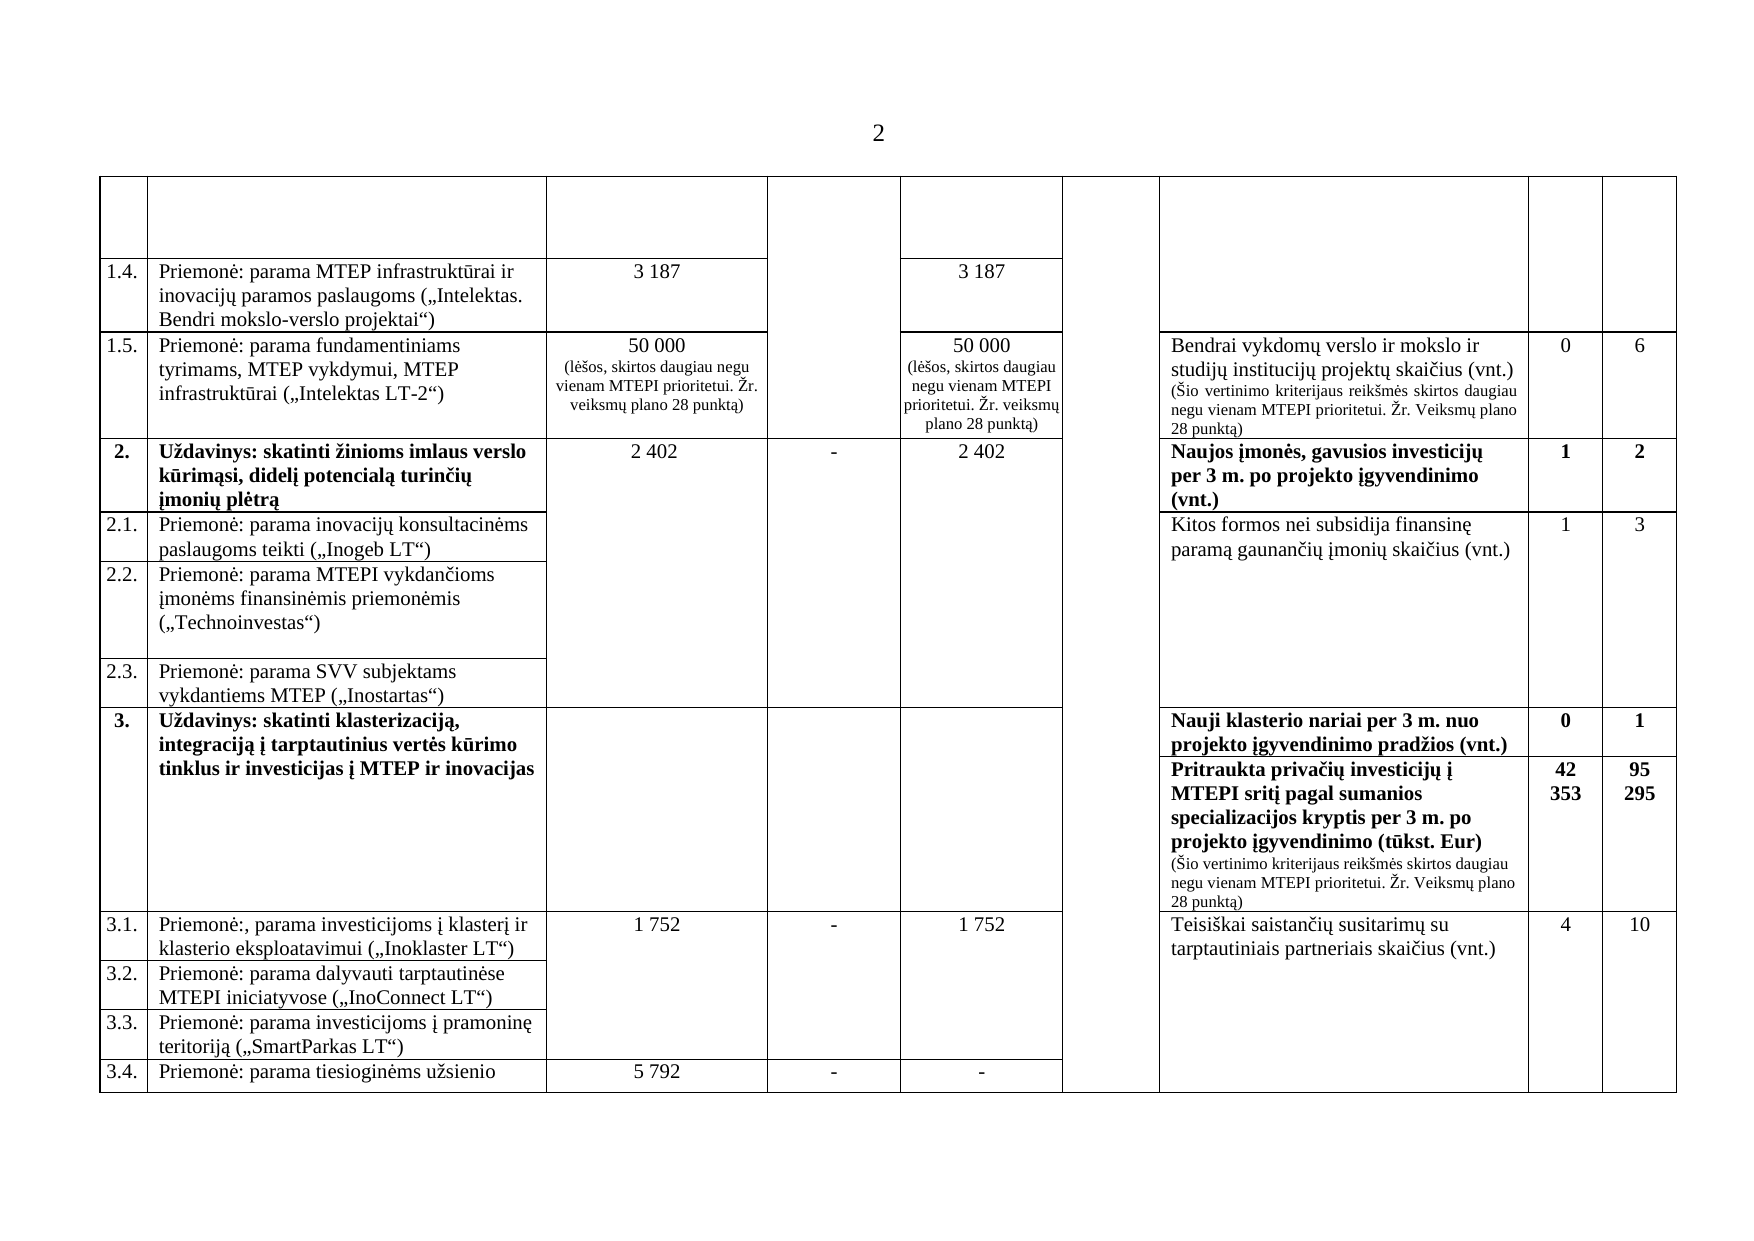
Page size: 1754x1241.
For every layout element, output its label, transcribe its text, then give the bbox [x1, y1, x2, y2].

table_cell - [768, 1060, 900, 1092]
table_cell Priemonė: parama SVV subjektams vykdantiems MTEP („Inostartas“) [148, 659, 546, 707]
table_cell 42 353 [1529, 757, 1602, 911]
table_cell [1063, 177, 1159, 1092]
table_cell 1 [1529, 513, 1602, 707]
table_cell Bendrai vykdomų verslo ir mokslo ir studijų institucijų projektų skaičius (vnt.) (Šio vertinimo kriterijaus reikšmės skirtos daugiau negu vienam MTEPI prioritetui. Žr. Veiksmų plano 28 punktą) [1160, 333, 1528, 438]
table_cell 3 187 [547, 259, 767, 331]
table_cell Priemonė: parama dalyvauti tarptautinėse MTEPI iniciatyvose („InoConnect LT“) [148, 961, 546, 1009]
table_cell 0 [1529, 333, 1602, 438]
table_cell [547, 708, 767, 911]
table_cell 3 [1603, 513, 1676, 707]
table_cell 1 752 [901, 912, 1062, 1058]
table_cell - [901, 1060, 1062, 1092]
table_cell Teisiškai saistančių susitarimų su tarptautiniais partneriais skaičius (vnt.) [1160, 912, 1528, 1092]
table_cell 10 [1603, 912, 1676, 1092]
table_cell 2.1. [101, 513, 147, 561]
table_cell Pritraukta privačių investicijų į MTEPI sritį pagal sumanios specializacijos kryptis per 3 m. po projekto įgyvendinimo (tūkst. Eur) (Šio vertinimo kriterijaus reikšmės skirtos daugiau negu vienam MTEPI prioritetui. Žr. Veiksmų plano 28 punktą) [1160, 757, 1528, 911]
table_cell 3.4. [101, 1060, 147, 1092]
table_cell Priemonė: parama MTEPI vykdančioms įmonėms finansinėmis priemonėmis („Technoinvestas“) [148, 562, 546, 658]
table_cell 1 752 [547, 912, 767, 1058]
table_cell 1.5. [101, 333, 147, 438]
table_cell [768, 708, 900, 911]
table_cell [901, 708, 1062, 911]
table_cell 2.2. [101, 562, 147, 658]
table_cell 2 402 [901, 439, 1062, 707]
table_cell Naujos įmonės, gavusios investicijų per 3 m. po projekto įgyvendinimo (vnt.) [1160, 439, 1528, 511]
table_cell 4 [1529, 912, 1602, 1092]
table_cell Priemonė: parama inovacijų konsultacinėms paslaugoms teikti („Inogeb LT“) [148, 513, 546, 561]
table_cell [1529, 177, 1602, 331]
table_cell Priemonė: parama tiesioginėms užsienio [148, 1060, 546, 1092]
table_cell 1 [1603, 708, 1676, 756]
table_cell 1.4. [101, 259, 147, 331]
table_cell Uždavinys: skatinti klasterizaciją, integraciją į tarptautinius vertės kūrimo tinklus ir investicijas į MTEP ir inovacijas [148, 708, 546, 911]
table_cell 2. [101, 439, 147, 511]
table_cell 50 000 (lėšos, skirtos daugiau negu vienam MTEPI prioritetui. Žr. veiksmų plano 28 punktą) [547, 333, 767, 438]
table_cell 3.3. [101, 1010, 147, 1058]
table_cell 2 [1603, 439, 1676, 511]
table_cell 3.2. [101, 961, 147, 1009]
table_cell 6 [1603, 333, 1676, 438]
table_cell 5 792 [547, 1060, 767, 1092]
table_cell 50 000 (lėšos, skirtos daugiau negu vienam MTEPI prioritetui. Žr. veiksmų plano 28 punktą) [901, 333, 1062, 438]
table_cell [148, 177, 546, 258]
table_cell [547, 177, 767, 258]
table_cell 2 402 [547, 439, 767, 707]
table_cell 95 295 [1603, 757, 1676, 911]
table_cell Uždavinys: skatinti žinioms imlaus verslo kūrimąsi, didelį potencialą turinčių įmonių plėtrą [148, 439, 546, 511]
table_cell 3.1. [101, 912, 147, 960]
table_cell Priemonė:, parama investicijoms į klasterį ir klasterio eksploatavimui („Inoklaster LT“) [148, 912, 546, 960]
table_cell 1 [1529, 439, 1602, 511]
table_cell 3. [101, 708, 147, 911]
table_cell 0 [1529, 708, 1602, 756]
table_cell Kitos formos nei subsidija finansinę paramą gaunančių įmonių skaičius (vnt.) [1160, 513, 1528, 707]
table_cell [1160, 177, 1528, 331]
table_cell Priemonė: parama MTEP infrastruktūrai ir inovacijų paramos paslaugoms („Intelektas. Bendri mokslo-verslo projektai“) [148, 259, 546, 331]
table_cell - [768, 439, 900, 707]
table_cell Nauji klasterio nariai per 3 m. nuo projekto įgyvendinimo pradžios (vnt.) [1160, 708, 1528, 756]
table_cell [901, 177, 1062, 258]
table_cell 3 187 [901, 259, 1062, 331]
table_cell Priemonė: parama investicijoms į pramoninę teritoriją („SmartParkas LT“) [148, 1010, 546, 1058]
table_cell Priemonė: parama fundamentiniams tyrimams, MTEP vykdymui, MTEP infrastruktūrai („Intelektas LT-2“) [148, 333, 546, 438]
table_cell 2.3. [101, 659, 147, 707]
table_cell [1603, 177, 1676, 331]
table_cell [101, 177, 147, 258]
table_cell - [768, 177, 900, 438]
table_cell - [768, 912, 900, 1058]
